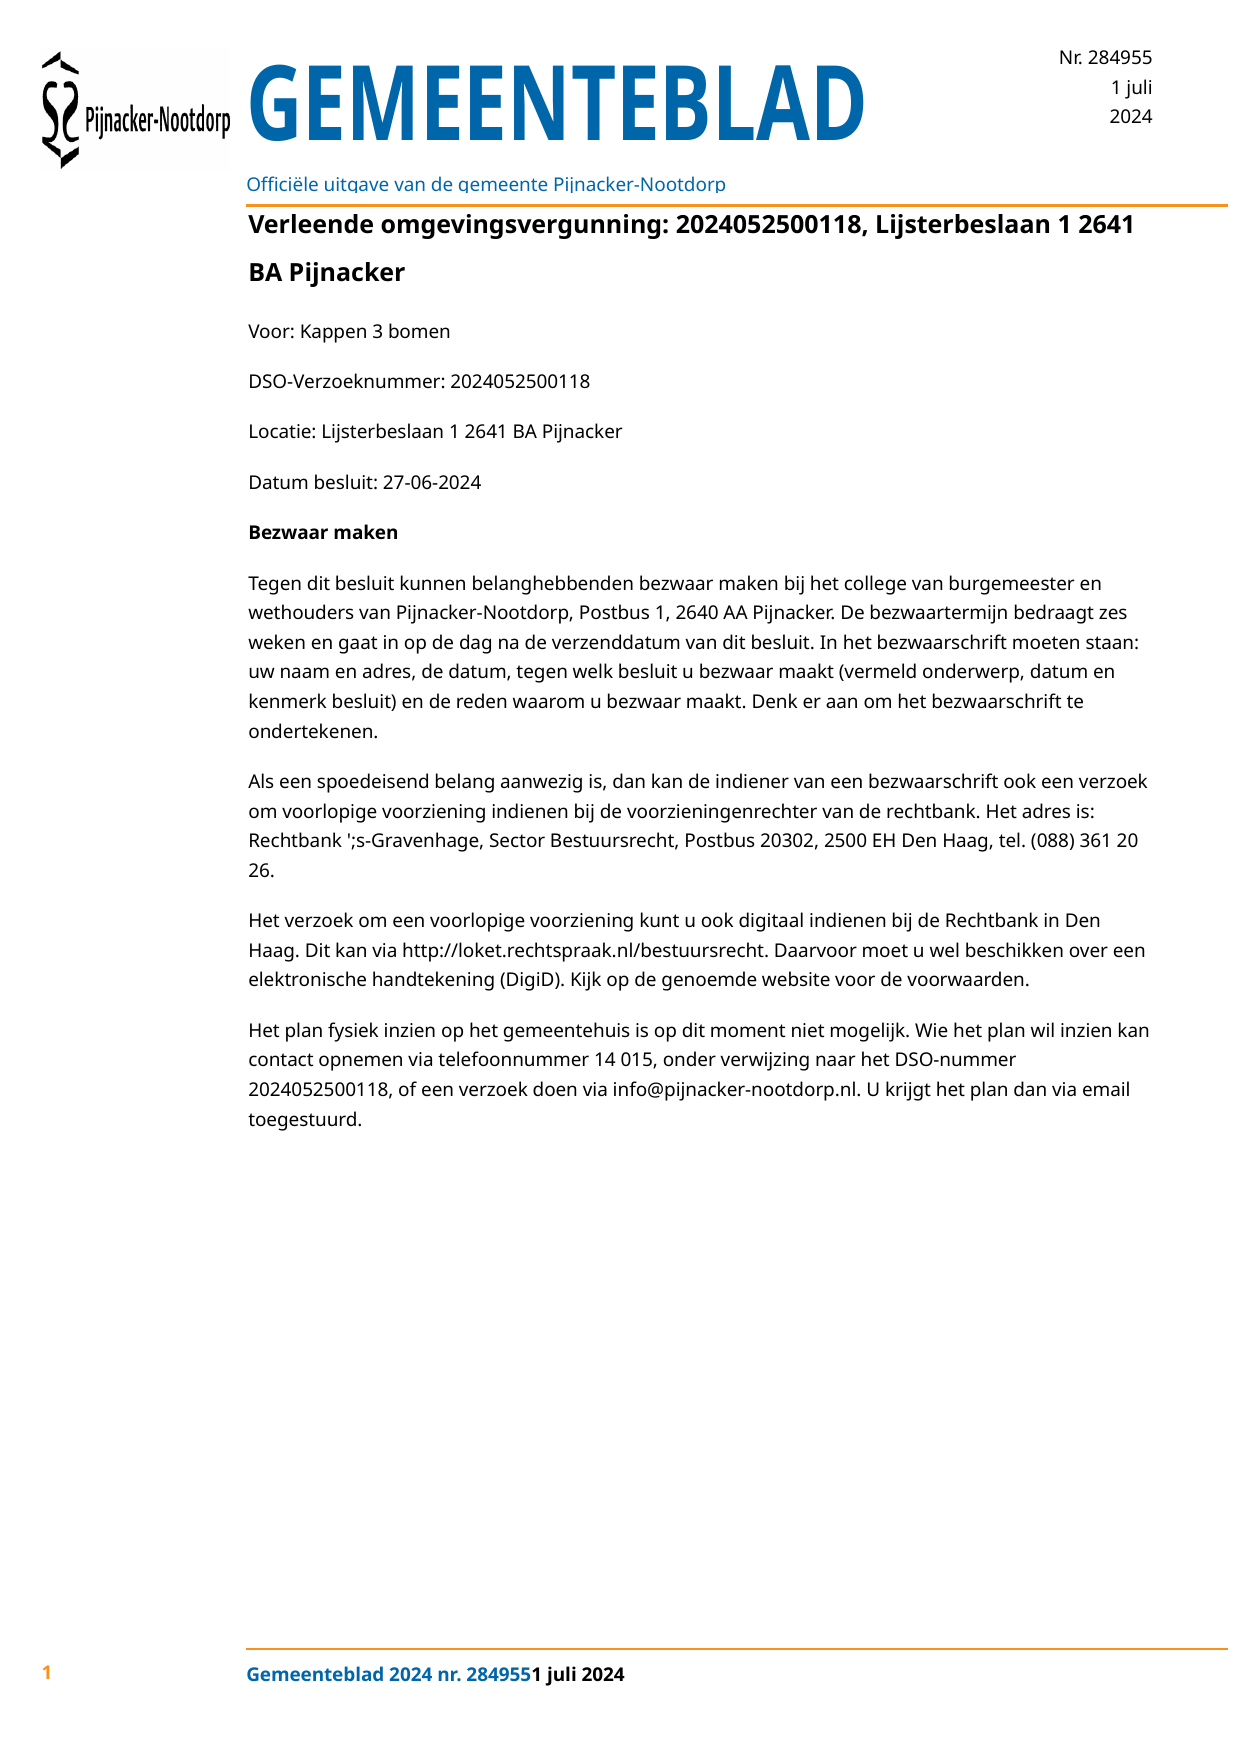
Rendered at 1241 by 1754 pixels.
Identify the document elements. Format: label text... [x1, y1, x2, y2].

text Verleende omgevingsvergunning: 2024052500118, Lijsterbeslaan 1 2641 BA Pijnacker [248, 207, 1152, 288]
text Het verzoek om een voorlopige voorziening kunt u ook digitaal indienen bij de Rechtbank in Den Haag. Dit kan via http://loket.rechtspraak.nl/bestuursrecht. Daarvoor moet u wel beschikken over een elektronische handtekening (DigiD). Kijk op de genoemde website voor de voorwaarden. [248, 907, 1152, 992]
text Het plan fysiek inzien op het gemeentehuis is op dit moment niet mogelijk. Wie het plan wil inzien kan contact opnemen via telefoonnummer 14 015, onder verwijzing naar het DSO-nummer 2024052500118, of een verzoek doen via info@pijnacker-nootdorp.nl. U krijgt het plan dan via email toegestuurd. [248, 1017, 1152, 1132]
text Tegen dit besluit kunnen belanghebbenden bezwaar maken bij het college van burgemeester en wethouders van Pijnacker-Nootdorp, Postbus 1, 2640 AA Pijnacker. De bezwaartermijn bedraagt zes weken en gaat in op de dag na de verzenddatum van dit besluit. In het bezwaarschrift moeten staan: uw naam en adres, de datum, tegen welk besluit u bezwaar maakt (vermeld onderwerp, datum en kenmerk besluit) en de reden waarom u bezwaar maakt. Denk er aan om het bezwaarschrift te ondertekenen. [248, 570, 1152, 744]
text Als een spoedeisend belang aanwezig is, dan kan de indiener van een bezwaarschrift ook een verzoek om voorlopige voorziening indienen bij de voorzieningenrechter van de rechtbank. Het adres is: Rechtbank ';s-Gravenhage, Sector Bestuursrecht, Postbus 20302, 2500 EH Den Haag, tel. (088) 361 20 26. [248, 768, 1152, 883]
text Bezwaar maken [248, 519, 1152, 545]
text Locatie: Lijsterbeslaan 1 2641 BA Pijnacker [248, 419, 1152, 444]
text Voor: Kappen 3 bomen [248, 318, 1152, 344]
text Datum besluit: 27-06-2024 [248, 469, 1152, 495]
text DSO-Verzoeknummer: 2024052500118 [248, 368, 1152, 394]
picture [41, 47, 231, 172]
